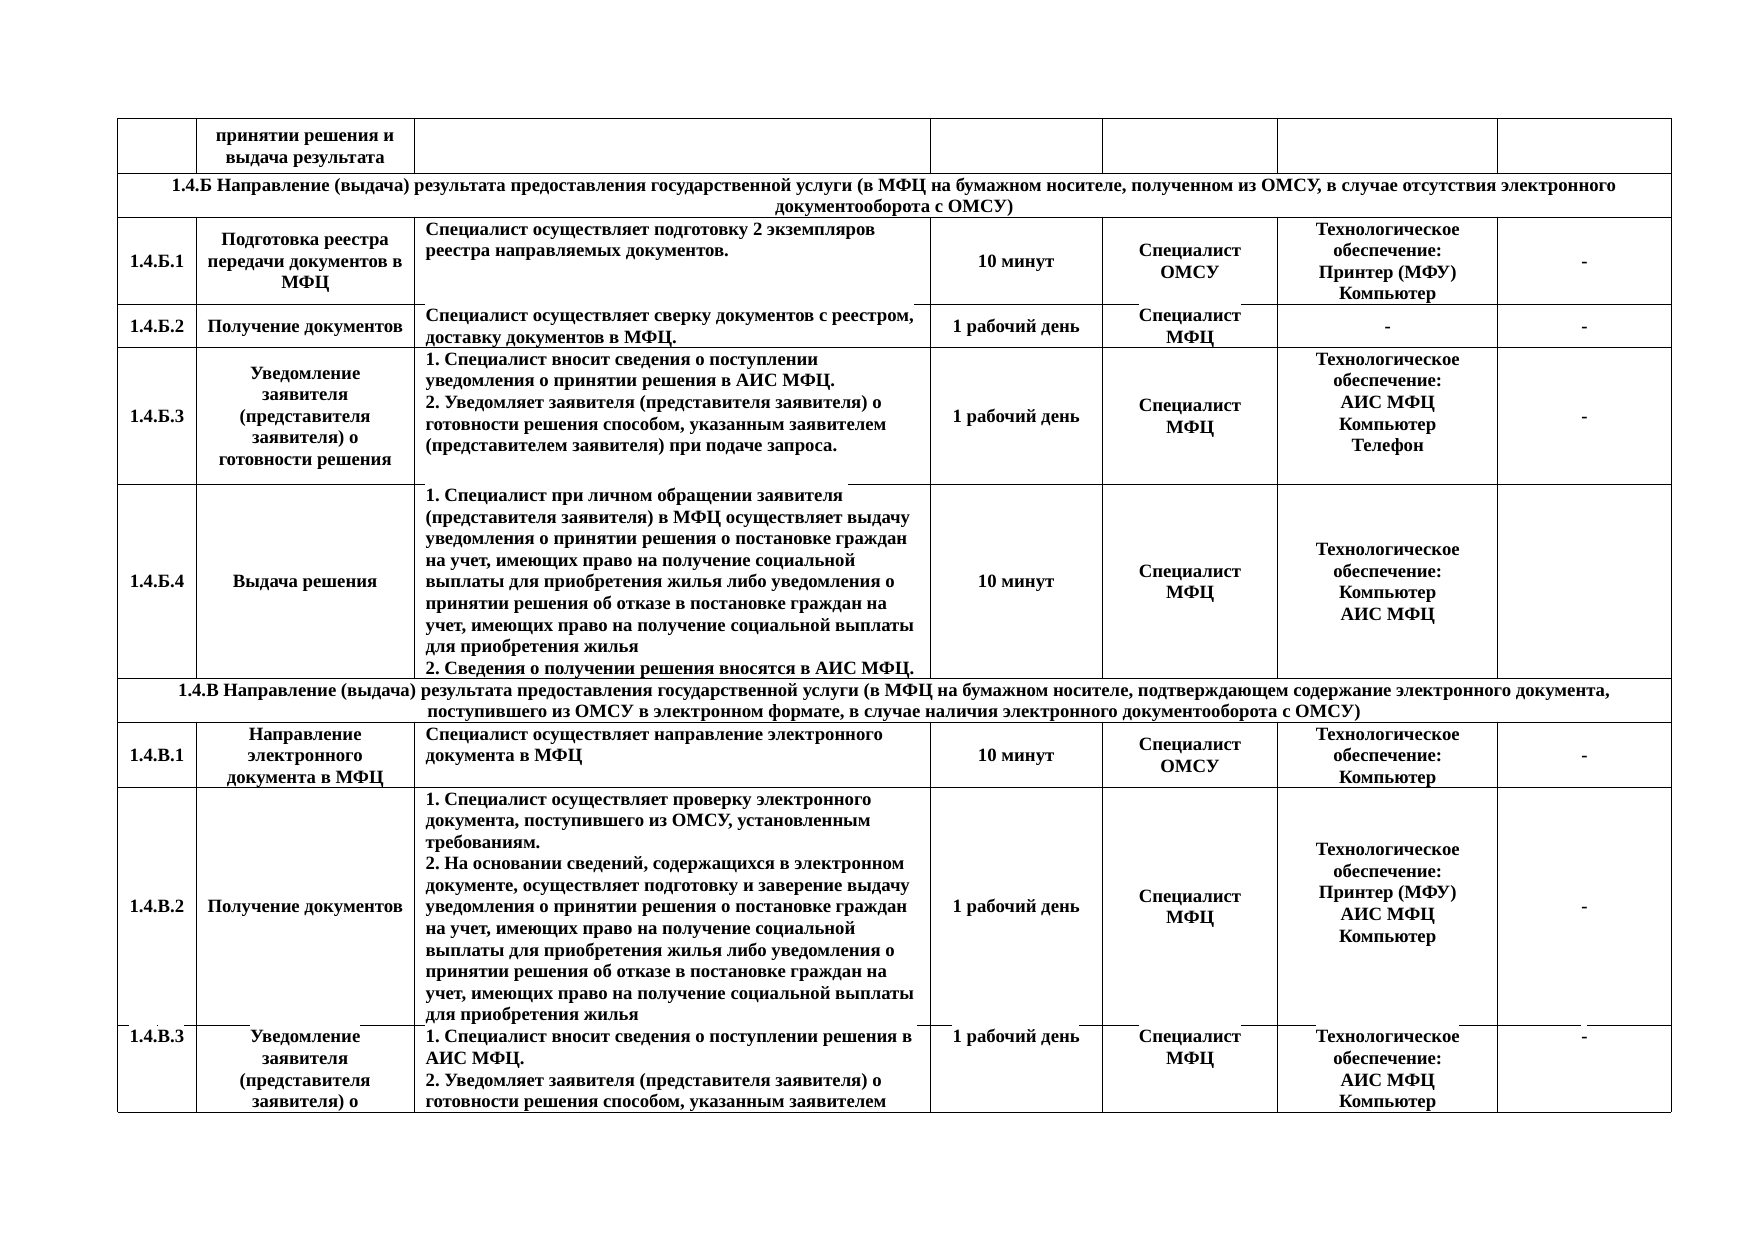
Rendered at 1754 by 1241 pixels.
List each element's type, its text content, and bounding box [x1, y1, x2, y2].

table_cell Специалист осуществляет направление электронного документа в МФЦ [415, 723, 930, 787]
table_cell Уведомление заявителя (представителя заявителя) о [197, 1026, 414, 1112]
table_cell [1498, 485, 1671, 678]
table_cell 1 рабочий день [931, 305, 1102, 347]
table_cell Получение документов [197, 788, 414, 1025]
table_cell [1278, 119, 1497, 173]
table_cell - [1278, 305, 1497, 347]
table_cell - [1498, 348, 1671, 484]
table_cell Специалист МФЦ [1103, 788, 1277, 1025]
table_cell Технологическое обеспечение: АИС МФЦ Компьютер [1278, 1026, 1497, 1112]
table_cell - [1498, 305, 1671, 347]
table_cell 1 рабочий день [931, 1026, 1102, 1112]
table_cell Технологическое обеспечение: Компьютер АИС МФЦ [1278, 485, 1497, 678]
table_cell 1 рабочий день [931, 788, 1102, 1025]
table_cell Технологическое обеспечение: Принтер (МФУ) АИС МФЦ Компьютер [1278, 788, 1497, 1025]
table_cell Подготовка реестра передачи документов в МФЦ [197, 218, 414, 304]
table_cell Уведомление заявителя (представителя заявителя) о готовности решения [197, 348, 414, 484]
table_cell 10 минут [931, 723, 1102, 787]
table_cell Технологическое обеспечение: АИС МФЦ Компьютер Телефон [1278, 348, 1497, 484]
table_cell 1. Специалист осуществляет проверку электронного документа, поступившего из ОМСУ, установленным требованиям. 2. На основании сведений, содержащихся в электронном документе, осуществляет подготовку и заверение выдачу уведомления о принятии решения о постановке граждан на учет, имеющих право на получение социальной выплаты для приобретения жилья либо уведомления о принятии решения об отказе в постановке граждан на учет, имеющих право на получение социальной выплаты для приобретения жилья [415, 788, 930, 1025]
table_cell 1.4.В.2 [118, 788, 196, 1025]
table_cell Получение документов [197, 305, 414, 347]
table_cell Специалист МФЦ [1103, 485, 1277, 678]
table_cell - [1498, 218, 1671, 304]
table_cell [415, 119, 930, 173]
table_cell 1. Специалист вносит сведения о поступлении решения в АИС МФЦ. 2. Уведомляет заявителя (представителя заявителя) о готовности решения способом, указанным заявителем [415, 1026, 930, 1112]
table_cell Специалист осуществляет сверку документов с реестром, доставку документов в МФЦ. [415, 305, 930, 347]
table_cell - [1498, 723, 1671, 787]
table_cell Выдача решения [197, 485, 414, 678]
table_cell - [1498, 788, 1671, 1025]
table_cell Специалист осуществляет подготовку 2 экземпляров реестра направляемых документов. [415, 218, 930, 304]
table_cell 1. Специалист вносит сведения о поступлении уведомления о принятии решения в АИС МФЦ. 2. Уведомляет заявителя (представителя заявителя) о готовности решения способом, указанным заявителем (представителем заявителя) при подаче запроса. [415, 348, 930, 484]
table_cell Технологическое обеспечение: Компьютер [1278, 723, 1497, 787]
table_cell 1 рабочий день [931, 348, 1102, 484]
table_cell - [1498, 1026, 1671, 1112]
table_cell Специалист ОМСУ [1103, 723, 1277, 787]
table_cell Специалист МФЦ [1103, 1026, 1277, 1112]
table_cell принятии решения и выдача результата [197, 119, 414, 173]
table_cell 1.4.В.3 [118, 1026, 196, 1112]
table_cell Направление электронного документа в МФЦ [197, 723, 414, 787]
table_cell Технологическое обеспечение: Принтер (МФУ) Компьютер [1278, 218, 1497, 304]
table_cell Специалист МФЦ [1103, 305, 1277, 347]
table_cell [118, 119, 196, 173]
table_cell - [1498, 119, 1671, 173]
table_cell Специалист МФЦ [1103, 348, 1277, 484]
table_cell 1.4.Б.2 [118, 305, 196, 347]
table_cell 1.4.Б.4 [118, 485, 196, 678]
table_cell [1103, 119, 1277, 173]
table_cell 1.4.В.1 [118, 723, 196, 787]
table_cell 1.4.В Направление (выдача) результата предоставления государственной услуги (в МФЦ на бумажном носителе, подтверждающем содержание электронного документа, поступившего из ОМСУ в электронном формате, в случае наличия электронного документооборота с ОМСУ) [118, 679, 1671, 722]
table_cell 1.4.Б.1 [118, 218, 196, 304]
table_cell Специалист ОМСУ [1103, 218, 1277, 304]
table_cell 1.4.Б Направление (выдача) результата предоставления государственной услуги (в МФЦ на бумажном носителе, полученном из ОМСУ, в случае отсутствия электронного документооборота с ОМСУ) [118, 174, 1671, 217]
table_cell 10 минут [931, 485, 1102, 678]
table_cell 10 минут [931, 218, 1102, 304]
table_cell 1. Специалист при личном обращении заявителя (представителя заявителя) в МФЦ осуществляет выдачу уведомления о принятии решения о постановке граждан на учет, имеющих право на получение социальной выплаты для приобретения жилья либо уведомления о принятии решения об отказе в постановке граждан на учет, имеющих право на получение социальной выплаты для приобретения жилья 2. Сведения о получении решения вносятся в АИС МФЦ. [415, 485, 930, 678]
table_cell [931, 119, 1102, 173]
table_cell 1.4.Б.3 [118, 348, 196, 484]
